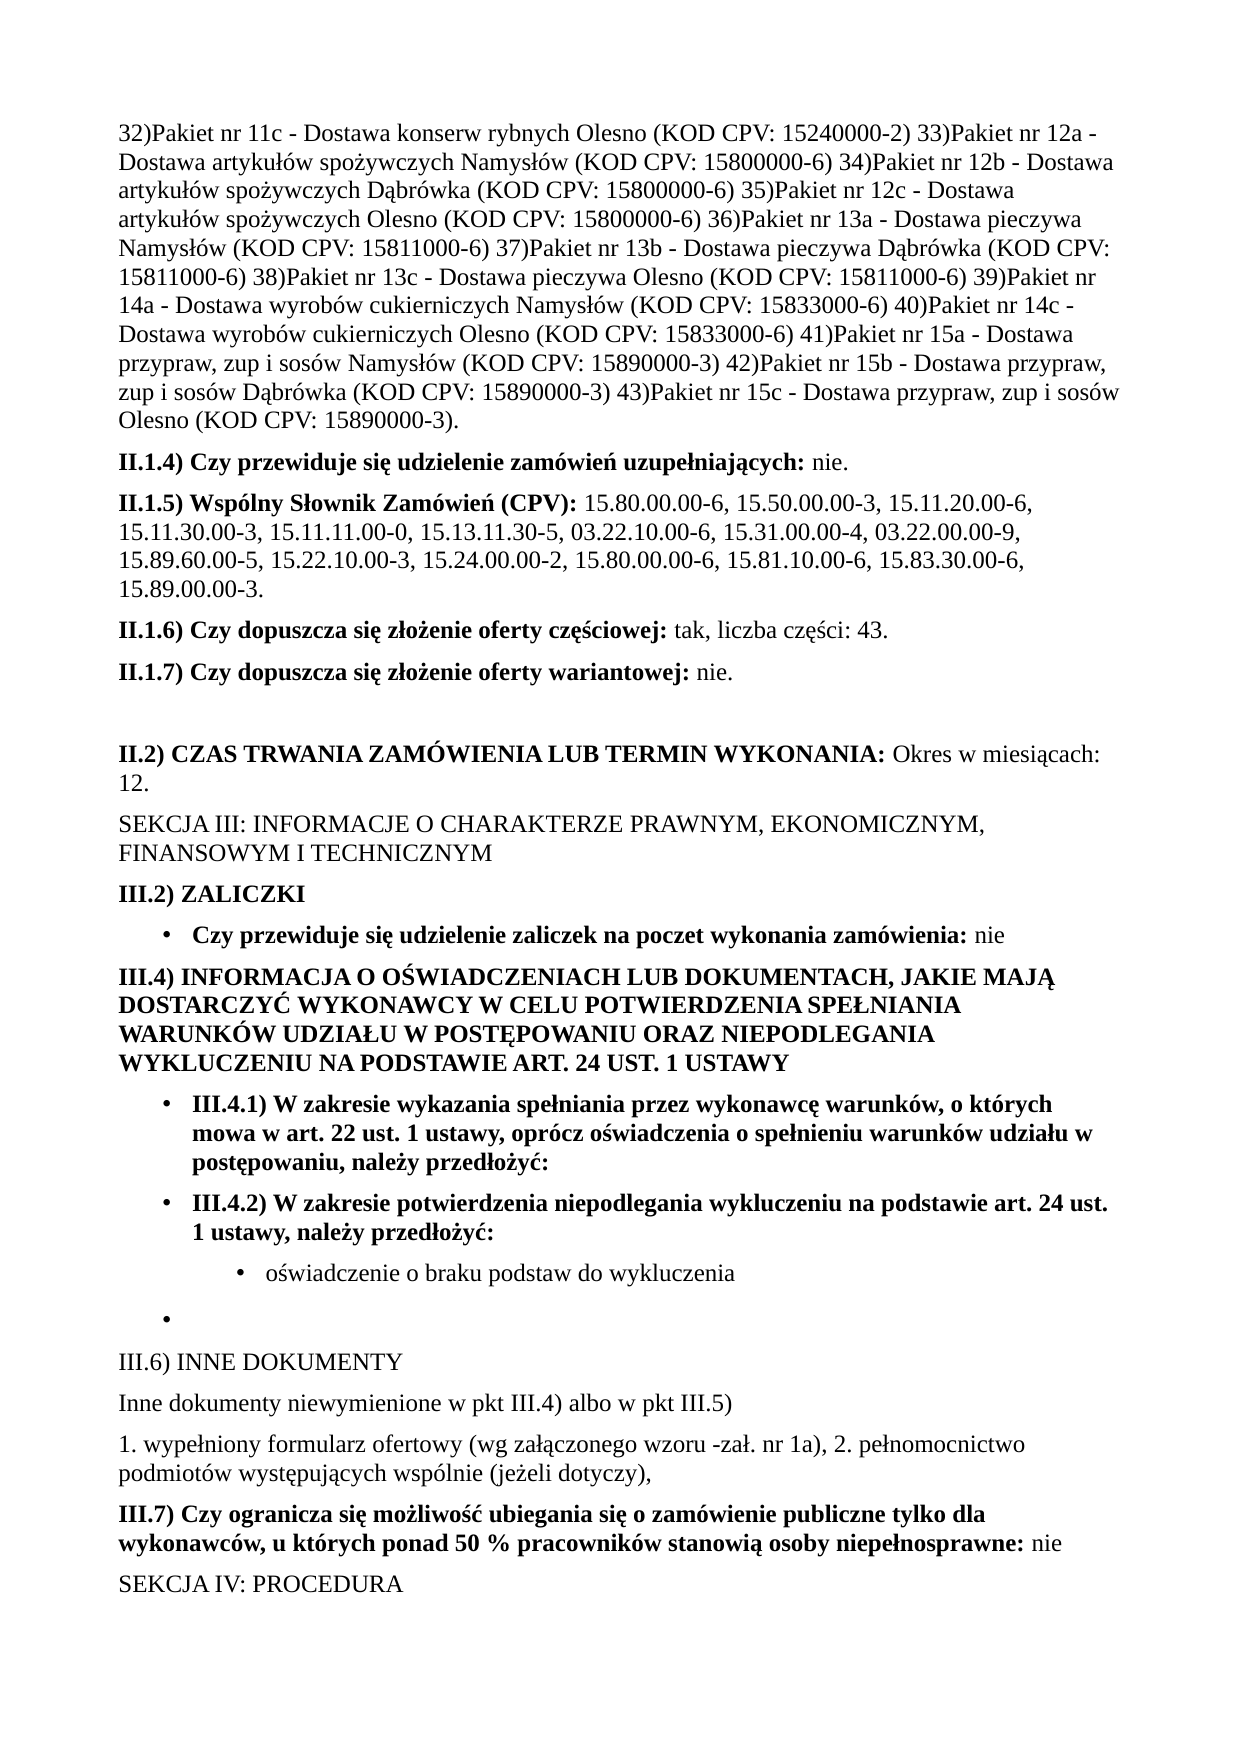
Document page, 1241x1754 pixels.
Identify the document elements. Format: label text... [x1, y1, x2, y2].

list III.4.1) W zakresie wykazania spełniania przez wykonawcę warunków, o których mowa w art. 22 ust. 1 ustawy, oprócz oświadczenia o spełnieniu warunków udziału w postępowaniu, należy przedłożyć: [162, 1089, 1122, 1176]
text II.1.6) Czy dopuszcza się złożenie oferty częściowej: tak, liczba części: 43. [118, 616, 1122, 644]
text SEKCJA IV: PROCEDURA [118, 1569, 1122, 1598]
text II.1.7) Czy dopuszcza się złożenie oferty wariantowej: nie. [118, 657, 1122, 686]
text III.2) ZALICZKI [118, 879, 1122, 908]
text II.1.5) Wspólny Słownik Zamówień (CPV): 15.80.00.00-6, 15.50.00.00-3, 15.11.20.00-6, 15.11.30.00-3, 15.11.11.00-0, 15.13.11.30-5, 03.22.10.00-6, 15.31.00.00-4, 03.22.00.00-9, 15.89.60.00-5, 15.22.10.00-3, 15.24.00.00-2, 15.80.00.00-6, 15.81.10.00-6, 15.83.30.00-6, 15.89.00.00-3. [118, 488, 1122, 603]
text SEKCJA III: INFORMACJE O CHARAKTERZE PRAWNYM, EKONOMICZNYM, FINANSOWYM I TECHNICZNYM [118, 809, 1122, 867]
text III.4) INFORMACJA O OŚWIADCZENIACH LUB DOKUMENTACH, JAKIE MAJĄ DOSTARCZYĆ WYKONAWCY W CELU POTWIERDZENIA SPEŁNIANIA WARUNKÓW UDZIAŁU W POSTĘPOWANIU ORAZ NIEPODLEGANIA WYKLUCZENIU NA PODSTAWIE ART. 24 UST. 1 USTAWY [118, 962, 1122, 1077]
text Inne dokumenty niewymienione w pkt III.4) albo w pkt III.5) [118, 1388, 1122, 1417]
text 32)Pakiet nr 11c - Dostawa konserw rybnych Olesno (KOD CPV: 15240000-2) 33)Pakiet nr 12a - Dostawa artykułów spożywczych Namysłów (KOD CPV: 15800000-6) 34)Pakiet nr 12b - Dostawa artykułów spożywczych Dąbrówka (KOD CPV: 15800000-6) 35)Pakiet nr 12c - Dostawa artykułów spożywczych Olesno (KOD CPV: 15800000-6) 36)Pakiet nr 13a - Dostawa pieczywa Namysłów (KOD CPV: 15811000-6) 37)Pakiet nr 13b - Dostawa pieczywa Dąbrówka (KOD CPV: 15811000-6) 38)Pakiet nr 13c - Dostawa pieczywa Olesno (KOD CPV: 15811000-6) 39)Pakiet nr 14a - Dostawa wyrobów cukierniczych Namysłów (KOD CPV: 15833000-6) 40)Pakiet nr 14c - Dostawa wyrobów cukierniczych Olesno (KOD CPV: 15833000-6) 41)Pakiet nr 15a - Dostawa przypraw, zup i sosów Namysłów (KOD CPV: 15890000-3) 42)Pakiet nr 15b - Dostawa przypraw, zup i sosów Dąbrówka (KOD CPV: 15890000-3) 43)Pakiet nr 15c - Dostawa przypraw, zup i sosów Olesno (KOD CPV: 15890000-3). [118, 118, 1122, 434]
text III.6) INNE DOKUMENTY [118, 1347, 1122, 1376]
text II.1.4) Czy przewiduje się udzielenie zamówień uzupełniających: nie. [118, 447, 1122, 476]
text III.7) Czy ogranicza się możliwość ubiegania się o zamówienie publiczne tylko dla wykonawców, u których ponad 50 % pracowników stanowią osoby niepełnosprawne: nie [118, 1499, 1122, 1557]
list III.4.2) W zakresie potwierdzenia niepodlegania wykluczeniu na podstawie art. 24 ust. 1 ustawy, należy przedłożyć: [162, 1188, 1122, 1246]
text 1. wypełniony formularz ofertowy (wg załączonego wzoru -zał. nr 1a), 2. pełnomocnictwo podmiotów występujących wspólnie (jeżeli dotyczy), [118, 1429, 1122, 1487]
list oświadczenie o braku podstaw do wykluczenia [236, 1258, 1091, 1287]
list Czy przewiduje się udzielenie zaliczek na poczet wykonania zamówienia: nie [162, 921, 1122, 949]
text II.2) CZAS TRWANIA ZAMÓWIENIA LUB TERMIN WYKONANIA: Okres w miesiącach: 12. [118, 739, 1122, 797]
